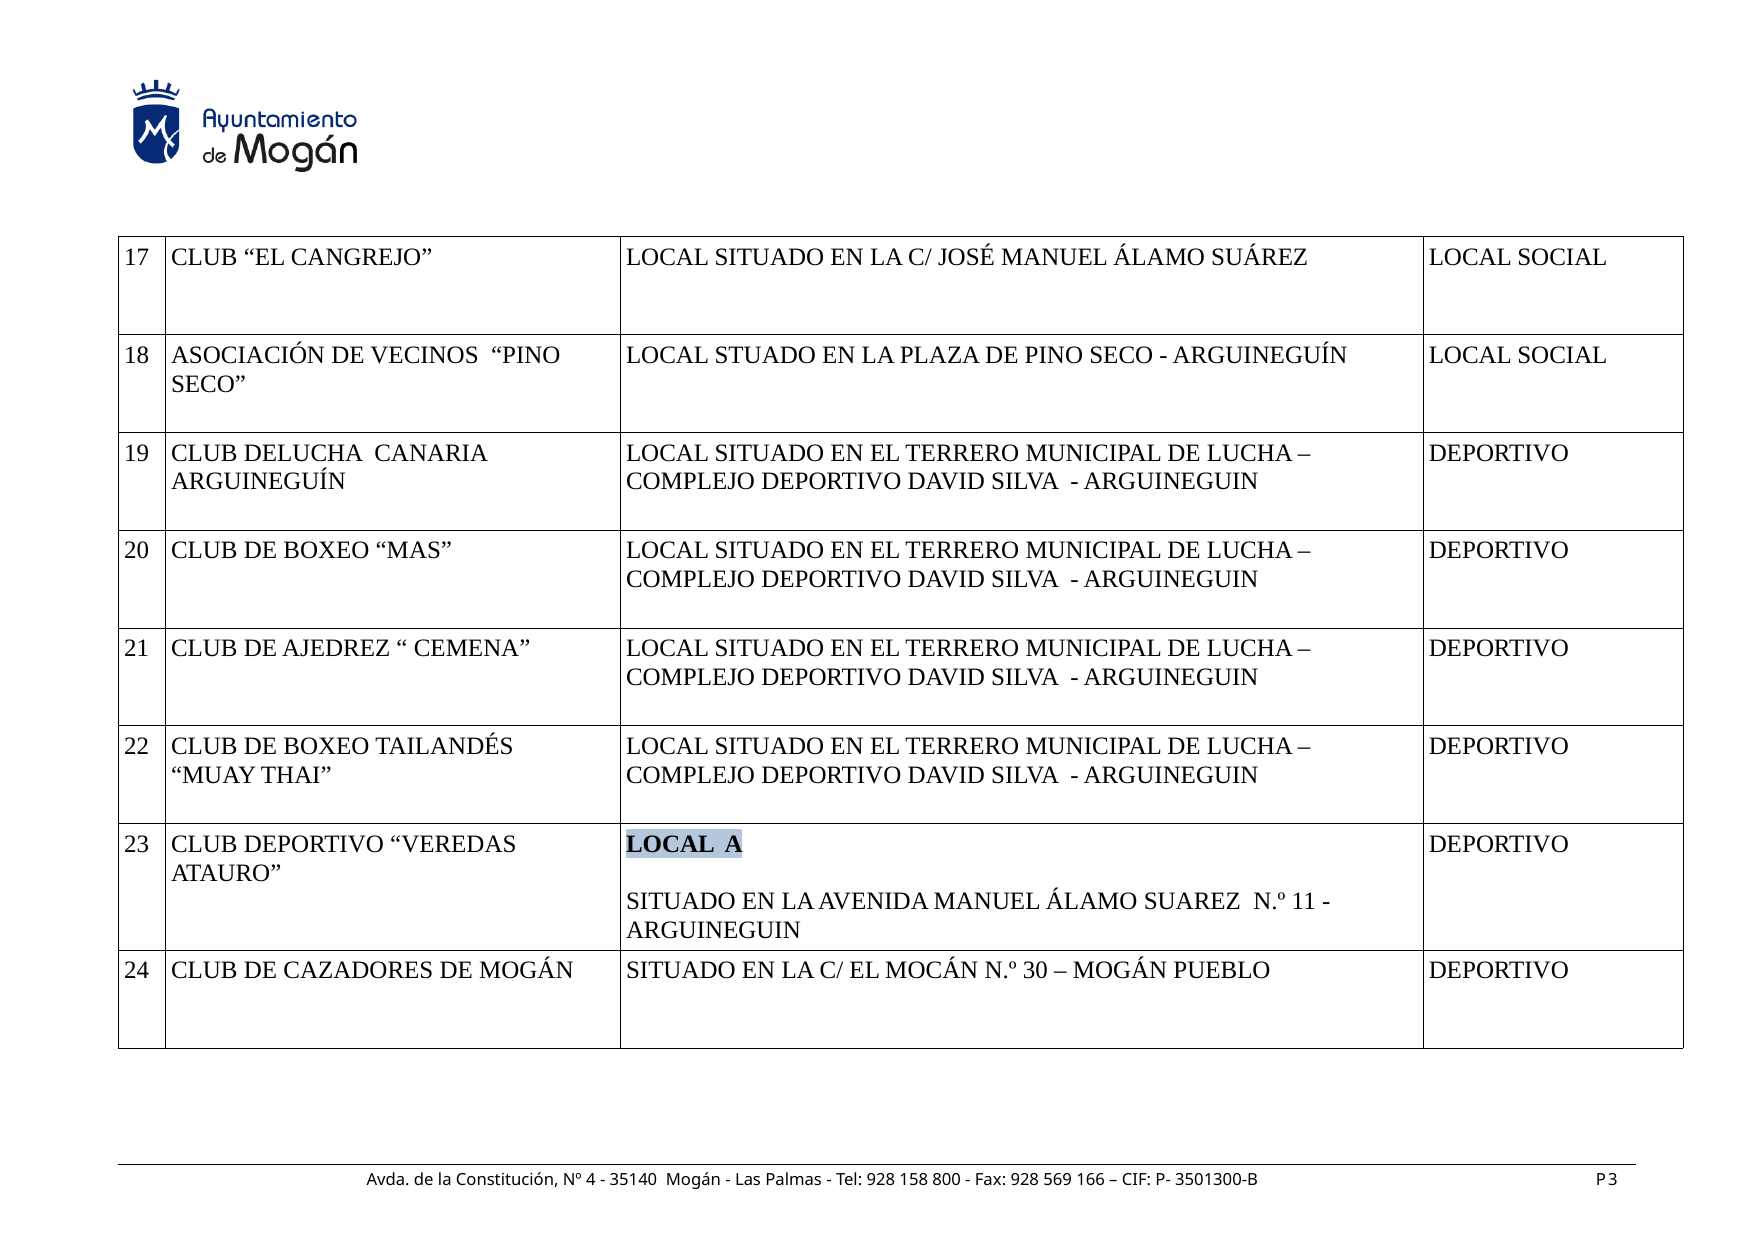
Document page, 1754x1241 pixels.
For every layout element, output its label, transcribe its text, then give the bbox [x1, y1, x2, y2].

table_cell LOCAL SITUADO EN EL TERRERO MUNICIPAL DE LUCHA – COMPLEJO DEPORTIVO DAVID SILVA - ARGUINEGUIN [621, 629, 1423, 725]
table_cell 19 [119, 433, 165, 530]
table_cell LOCAL STUADO EN LA PLAZA DE PINO SECO - ARGUINEGUÍN [621, 335, 1423, 432]
table_cell SITUADO EN LA C/ EL MOCÁN N.º 30 – MOGÁN PUEBLO [621, 951, 1423, 1047]
table_cell LOCAL SITUADO EN EL TERRERO MUNICIPAL DE LUCHA – COMPLEJO DEPORTIVO DAVID SILVA - ARGUINEGUIN [621, 726, 1423, 823]
table_cell 17 [119, 237, 165, 334]
table_cell DEPORTIVO [1424, 824, 1683, 950]
table_cell 23 [119, 824, 165, 950]
table_cell 21 [119, 629, 165, 725]
table_cell CLUB DE BOXEO TAILANDÉS “MUAY THAI” [166, 726, 620, 823]
table_cell CLUB DE BOXEO “MAS” [166, 531, 620, 627]
table_cell 22 [119, 726, 165, 823]
table_cell ASOCIACIÓN DE VECINOS “PINO SECO” [166, 335, 620, 432]
table_cell DEPORTIVO [1424, 726, 1683, 823]
table_cell CLUB DE CAZADORES DE MOGÁN [166, 951, 620, 1047]
table_cell LOCAL SOCIAL [1424, 335, 1683, 432]
table_cell 20 [119, 531, 165, 627]
table_cell LOCAL SITUADO EN EL TERRERO MUNICIPAL DE LUCHA – COMPLEJO DEPORTIVO DAVID SILVA - ARGUINEGUIN [621, 433, 1423, 530]
table_cell CLUB “EL CANGREJO” [166, 237, 620, 334]
table_cell DEPORTIVO [1424, 951, 1683, 1047]
table_cell 18 [119, 335, 165, 432]
table_cell CLUB DE AJEDREZ “ CEMENA” [166, 629, 620, 725]
table_cell DEPORTIVO [1424, 629, 1683, 725]
table_cell CLUB DEPORTIVO “VEREDAS ATAURO” [166, 824, 620, 950]
table_cell 24 [119, 951, 165, 1047]
table_cell LOCAL A SITUADO EN LA AVENIDA MANUEL ÁLAMO SUAREZ N.º 11 - ARGUINEGUIN [621, 824, 1423, 950]
picture [118, 59, 374, 190]
table_cell LOCAL SITUADO EN EL TERRERO MUNICIPAL DE LUCHA – COMPLEJO DEPORTIVO DAVID SILVA - ARGUINEGUIN [621, 531, 1423, 627]
table_cell LOCAL SITUADO EN LA C/ JOSÉ MANUEL ÁLAMO SUÁREZ [621, 237, 1423, 334]
table_cell CLUB DELUCHA CANARIA ARGUINEGUÍN [166, 433, 620, 530]
table_cell DEPORTIVO [1424, 531, 1683, 627]
table_cell DEPORTIVO [1424, 433, 1683, 530]
table_cell LOCAL SOCIAL [1424, 237, 1683, 334]
